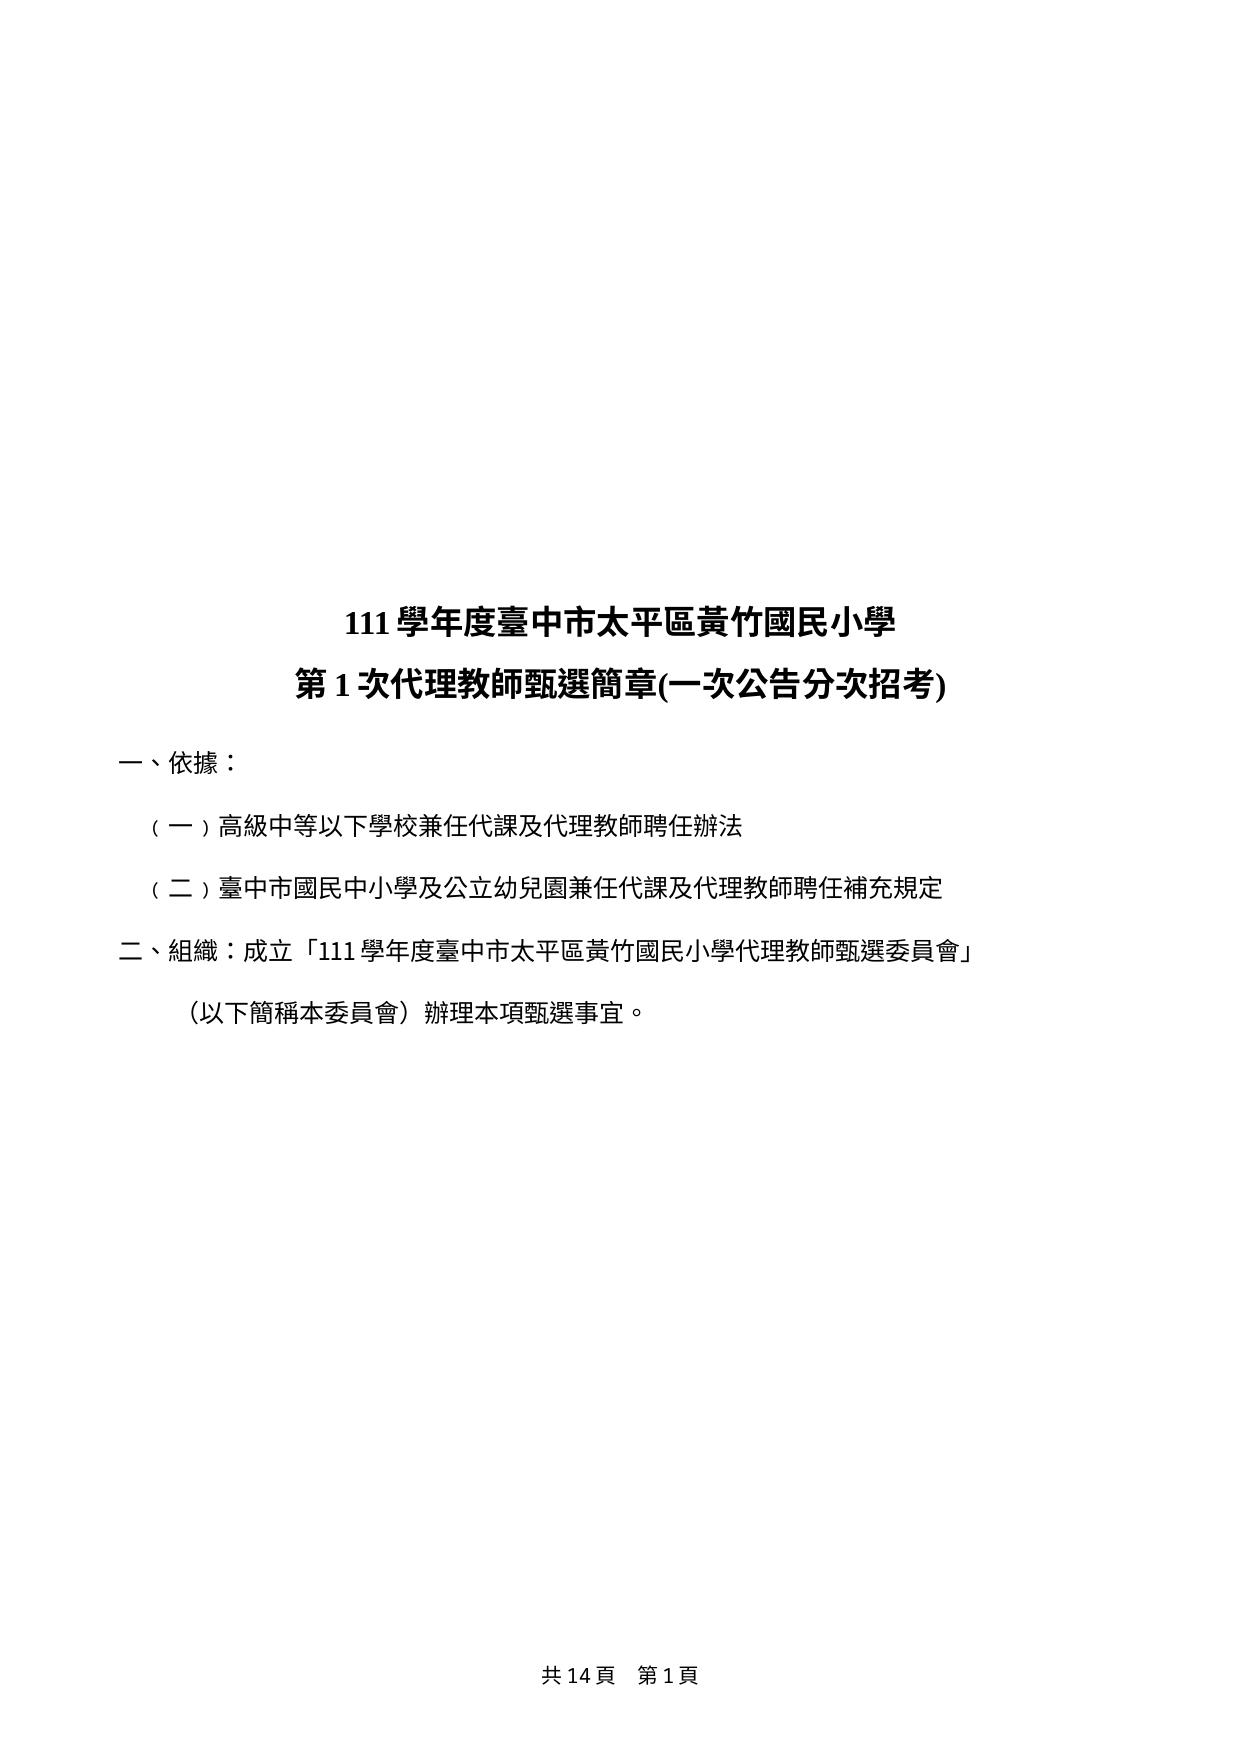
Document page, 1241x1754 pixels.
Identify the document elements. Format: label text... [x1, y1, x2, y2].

text ﹙一﹚高級中等以下學校兼任代課及代理教師聘任辦法 [143, 783, 1122, 845]
text 一、依據： [118, 720, 1122, 783]
text ﹙二﹚臺中市國民中小學及公立幼兒園兼任代課及代理教師聘任補充規定 [143, 845, 1122, 908]
text 111學年度臺中市太平區黃竹國民小學 [118, 578, 1122, 641]
text 二、組織：成立「111學年度臺中市太平區黃竹國民小學代理教師甄選委員會」 [118, 908, 1122, 970]
text （以下簡稱本委員會）辦理本項甄選事宜。 [118, 970, 1122, 1033]
text 第1次代理教師甄選簡章(一次公告分次招考) [118, 641, 1122, 703]
